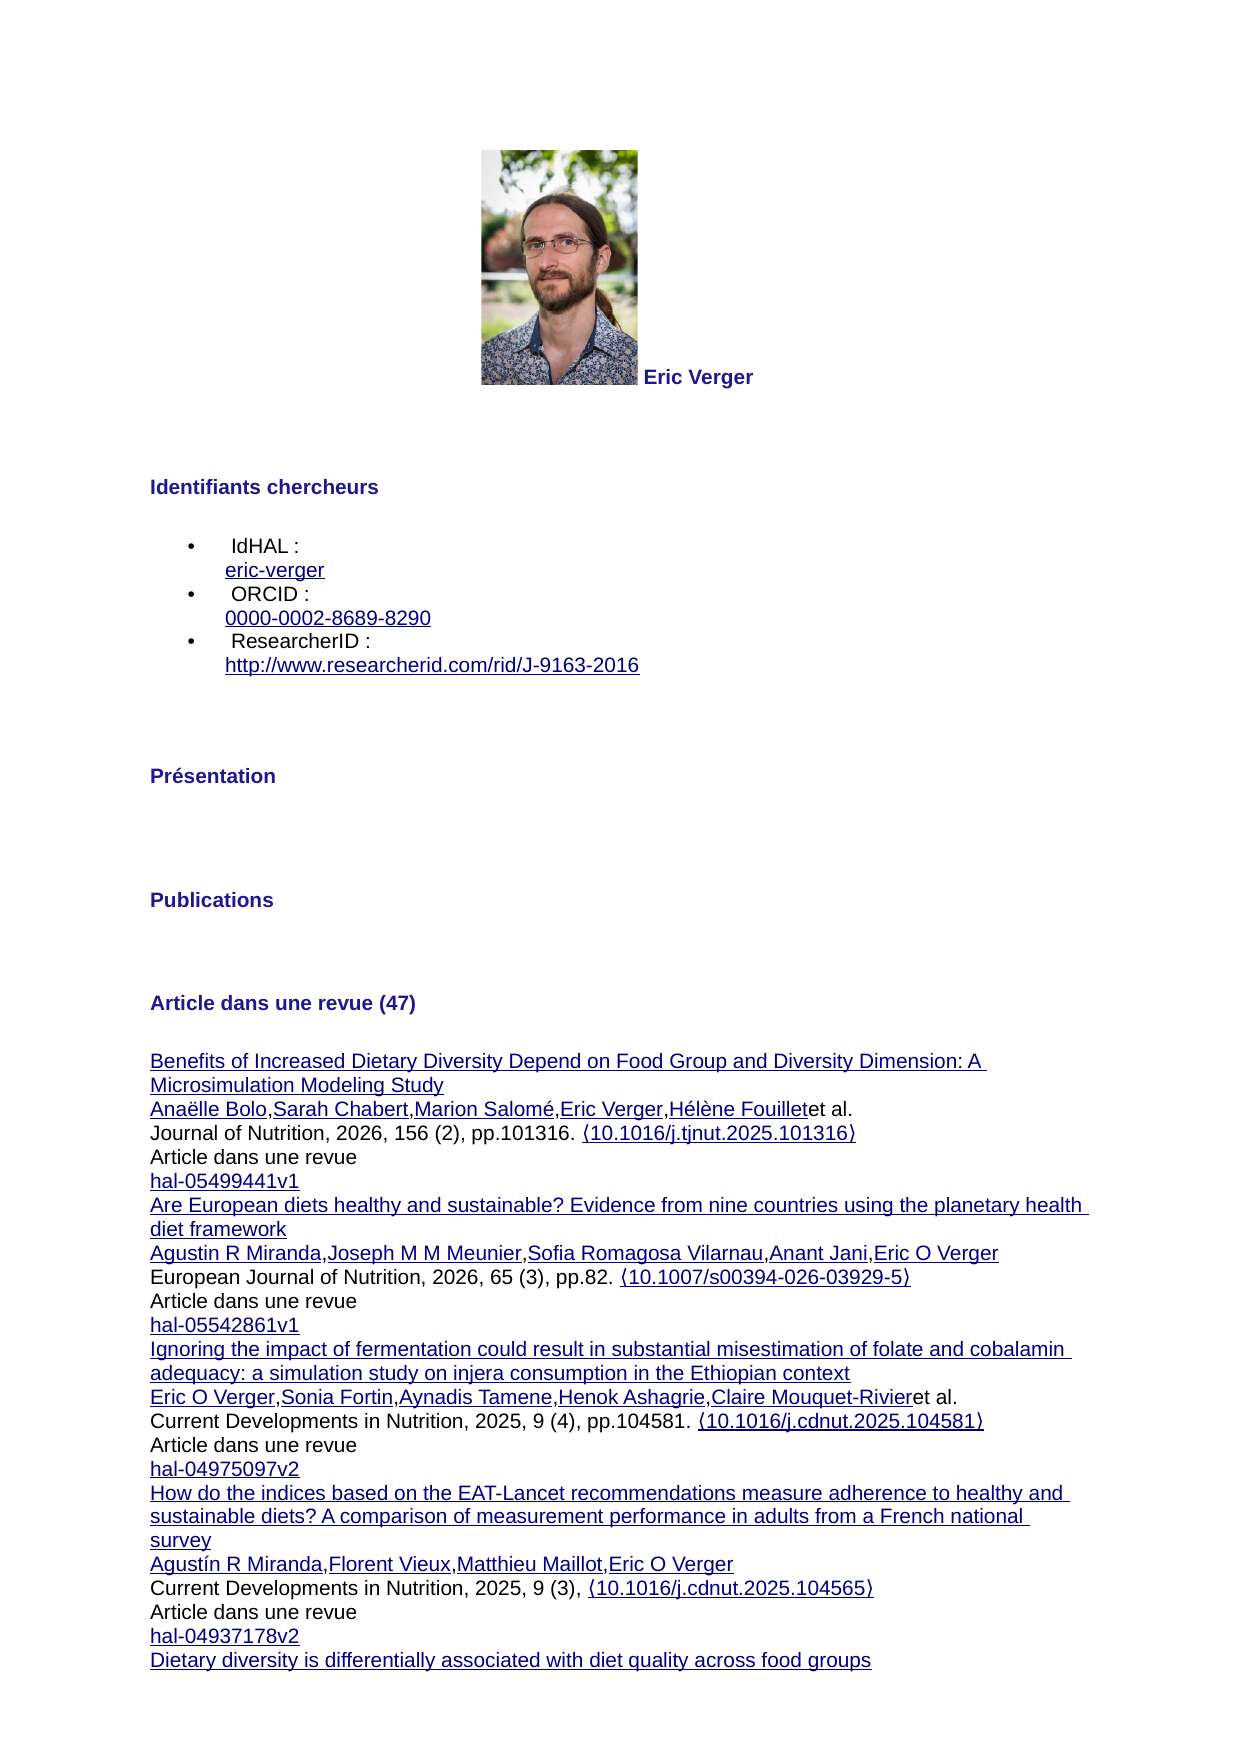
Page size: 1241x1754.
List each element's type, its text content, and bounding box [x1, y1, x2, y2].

subtitle Présentation [150, 764, 1090, 788]
subtitle Identifiants chercheurs [150, 475, 1090, 499]
list ResearcherID : [187, 629, 1090, 653]
list http://www.researcherid.com/rid/J-9163-2016 [187, 653, 1090, 677]
picture [481, 150, 638, 385]
list IdHAL : [187, 533, 1090, 557]
table_cell Are European diets healthy and sustainable? Evidence from nine countries using the planetary health diet framework Agustin R Miranda,Joseph M M Meunier,Sofia Romagosa Vilarnau,Anant Jani,Eric O Verger European Journal of Nutrition, 2026, 65 (3), pp.82. ⟨10.1007/s00394-026-03929-5⟩ Article dans une revue hal-05542861v1 [150, 1193, 1090, 1337]
table_header Benefits of Increased Dietary Diversity Depend on Food Group and Diversity Dimension: A Microsimulation Modeling Study Anaëlle Bolo,Sarah Chabert,Marion Salomé,Eric Verger,Hélène Fouilletet al. Journal of Nutrition, 2026, 156 (2), pp.101316. ⟨10.1016/j.tjnut.2025.101316⟩ Article dans une revue hal-05499441v1 [150, 1049, 1090, 1193]
subtitle Publications [150, 888, 1090, 912]
list 0000-0002-8689-8290 [187, 605, 1090, 629]
subtitle Eric Verger [150, 150, 1090, 389]
list eric-verger [187, 557, 1090, 581]
subtitle Article dans une revue (47) [150, 991, 1090, 1015]
table_cell Ignoring the impact of fermentation could result in substantial misestimation of folate and cobalamin adequacy: a simulation study on injera consumption in the Ethiopian context Eric O Verger,Sonia Fortin,Aynadis Tamene,Henok Ashagrie,Claire Mouquet-Rivieret al. Current Developments in Nutrition, 2025, 9 (4), pp.104581. ⟨10.1016/j.cdnut.2025.104581⟩ Article dans une revue hal-04975097v2 [150, 1337, 1090, 1480]
table_cell Dietary diversity is differentially associated with diet quality across food groups [150, 1648, 1090, 1672]
table_cell How do the indices based on the EAT-Lancet recommendations measure adherence to healthy and sustainable diets? A comparison of measurement performance in adults from a French national survey Agustín R Miranda,Florent Vieux,Matthieu Maillot,Eric O Verger Current Developments in Nutrition, 2025, 9 (3), ⟨10.1016/j.cdnut.2025.104565⟩ Article dans une revue hal-04937178v2 [150, 1480, 1090, 1648]
list ORCID : [187, 581, 1090, 605]
